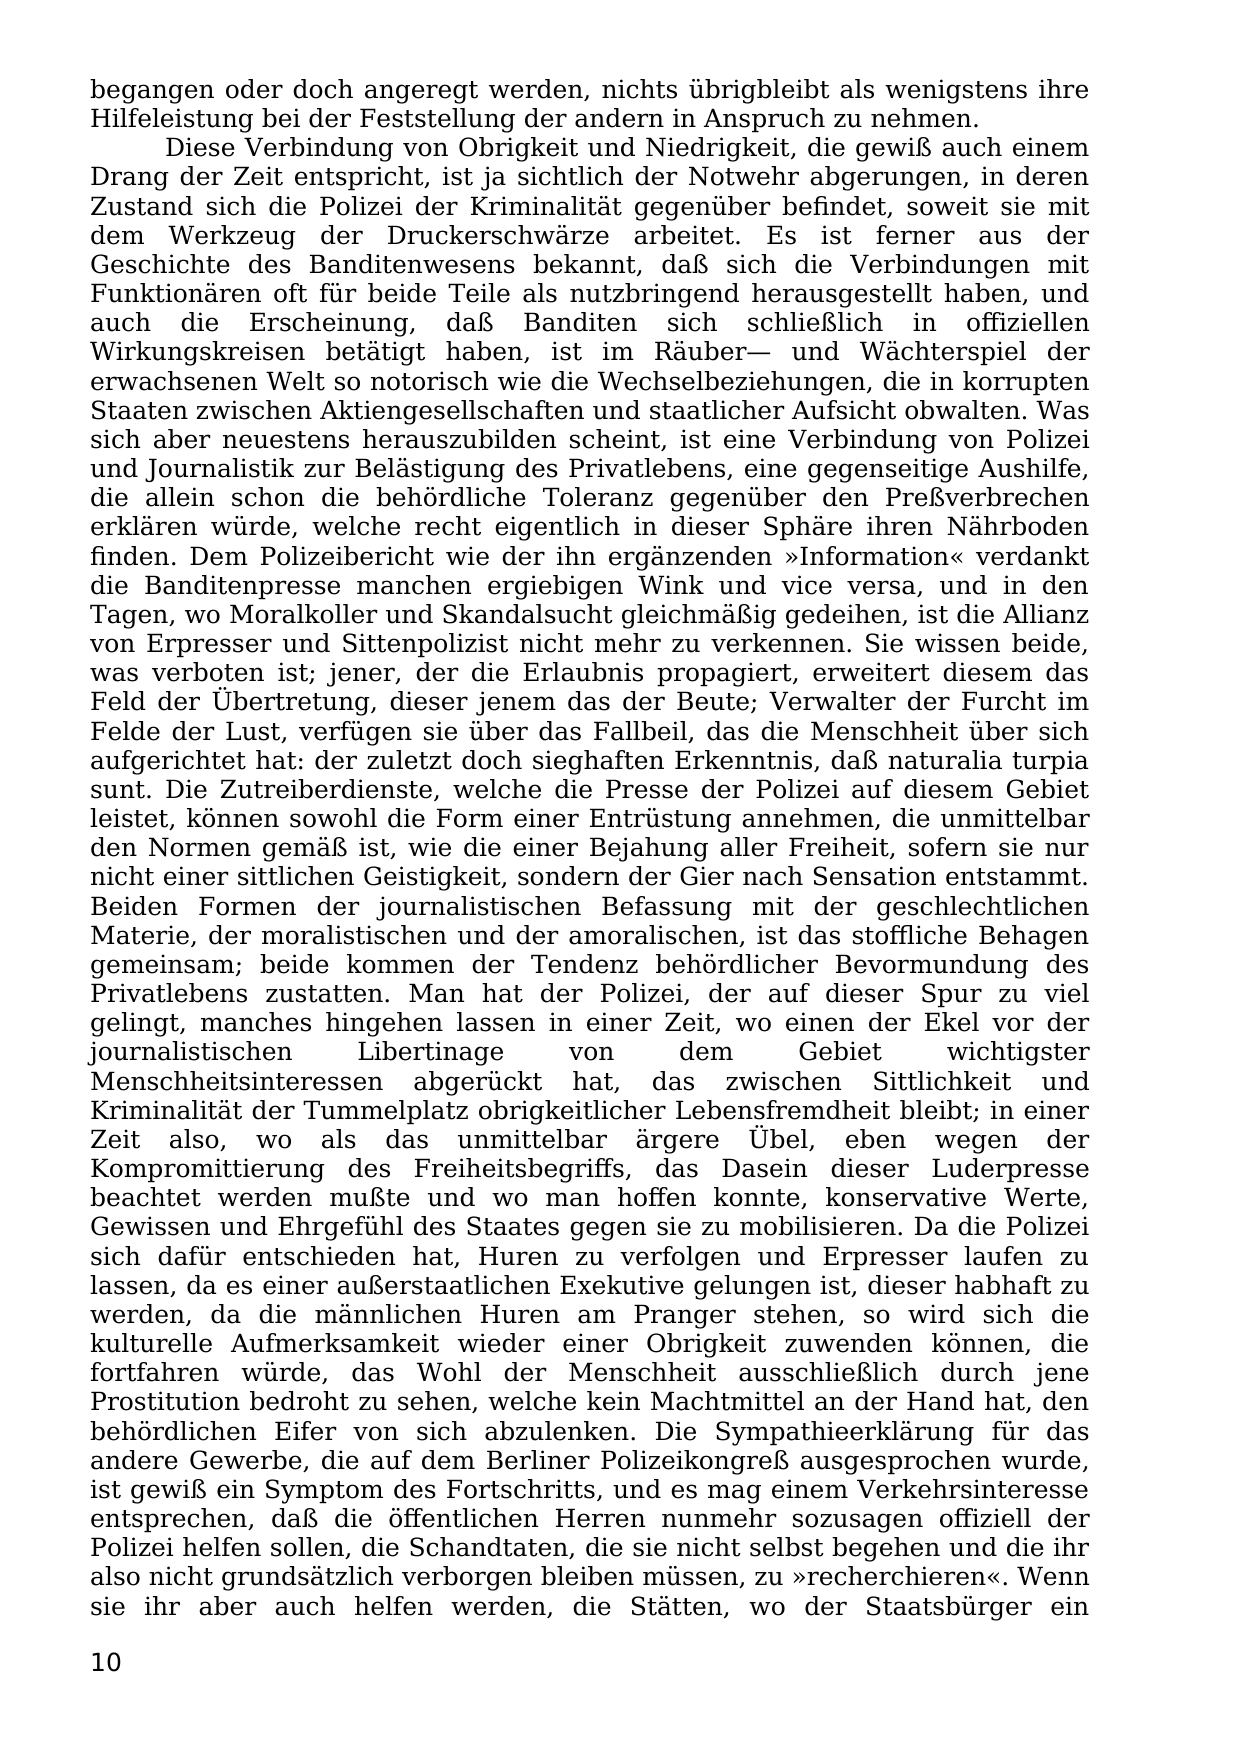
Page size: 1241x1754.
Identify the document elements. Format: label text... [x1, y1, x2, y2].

text Diese Verbindung von Obrigkeit und Niedrigkeit, die gewiß auch einem Drang der Zeit entspricht, ist ja sichtlich der Notwehr abgerungen, in deren Zustand sich die Polizei der Kriminalität gegenüber befindet, soweit sie mit dem Werkzeug der Druckerschwärze arbeitet. Es ist ferner aus der Geschichte des Banditenwesens bekannt, daß sich die Verbindungen mit Funktionären oft für beide Teile als nutzbringend herausgestellt haben, und auch die Erscheinung, daß Banditen sich schließlich in offiziellen Wirkungskreisen betätigt haben, ist im Räuber— und Wächterspiel der erwachsenen Welt so notorisch wie die Wechselbeziehungen, die in korrupten Staaten zwischen Aktiengesellschaften und staatlicher Aufsicht obwalten. Was sich aber neuestens herauszubilden scheint, ist eine Verbindung von Polizei und Journalistik zur Belästigung des Privatlebens, eine gegenseitige Aushilfe, die allein schon die behördliche Toleranz gegenüber den Preßverbrechen erklären würde, welche recht eigentlich in dieser Sphäre ihren Nährboden finden. Dem Polizeibericht wie der ihn ergänzenden »Information« verdankt die Banditenpresse manchen ergiebigen Wink und vice versa, und in den Tagen, wo Moralkoller und Skandalsucht gleichmäßig gedeihen, ist die Allianz von Erpresser und Sittenpolizist nicht mehr zu verkennen. Sie wissen beide, was verboten ist; jener, der die Erlaubnis propagiert, erweitert diesem das Feld der Übertretung, dieser jenem das der Beute; Verwalter der Furcht im Felde der Lust, verfügen sie über das Fallbeil, das die Menschheit über sich aufgerichtet hat: der zuletzt doch sieghaften Erkenntnis, daß naturalia turpia sunt. Die Zutreiberdienste, welche die Presse der Polizei auf diesem Gebiet leistet, können sowohl die Form einer Entrüstung annehmen, die unmittelbar den Normen gemäß ist, wie die einer Bejahung aller Freiheit, sofern sie nur nicht einer sittlichen Geistigkeit, sondern der Gier nach Sensation entstammt. Beiden Formen der journalistischen Befassung mit der geschlechtlichen Materie, der moralistischen und der amoralischen, ist das stoffliche Behagen gemeinsam; beide kommen der Tendenz behördlicher Bevormundung des Privatlebens zustatten. Man hat der Polizei, der auf dieser Spur zu viel gelingt, manches hingehen lassen in einer Zeit, wo einen der Ekel vor der journalistischen Libertinage von dem Gebiet wichtigster Menschheitsinteressen abgerückt hat, das zwischen Sittlichkeit und Kriminalität der Tummelplatz obrigkeitlicher Lebensfremdheit bleibt; in einer Zeit also, wo als das unmittelbar ärgere Übel, eben wegen der Kompromittierung des Freiheitsbegriffs, das Dasein dieser Luderpresse beachtet werden mußte und wo man hoffen konnte, konservative Werte, Gewissen und Ehrgefühl des Staates gegen sie zu mobilisieren. Da die Polizei sich dafür entschieden hat, Huren zu verfolgen und Erpresser laufen zu lassen, da es einer außerstaatlichen Exekutive gelungen ist, dieser habhaft zu werden, da die männlichen Huren am Pranger stehen, so wird sich die kulturelle Aufmerksamkeit wieder einer Obrigkeit zuwenden können, die fortfahren würde, das Wohl der Menschheit ausschließlich durch jene Prostitution bedroht zu sehen, welche kein Machtmittel an der Hand hat, den behördlichen Eifer von sich abzulenken. Die Sympathieerklärung für das andere Gewerbe, die auf dem Berliner Polizeikongreß ausgesprochen wurde, ist gewiß ein Symptom des Fortschritts, und es mag einem Verkehrsinteresse entsprechen, daß die öffentlichen Herren nunmehr sozusagen offiziell der Polizei helfen sollen, die Schandtaten, die sie nicht selbst begehen und die ihr also nicht grundsätzlich verborgen bleiben müssen, zu »recherchieren«. Wenn sie ihr aber auch helfen werden, die Stätten, wo der Staatsbürger ein [90, 133, 1091, 1621]
text begangen oder doch angeregt werden, nichts übrigbleibt als wenigstens ihre Hilfeleistung bei der Feststellung der andern in Anspruch zu nehmen. [90, 75, 1091, 133]
